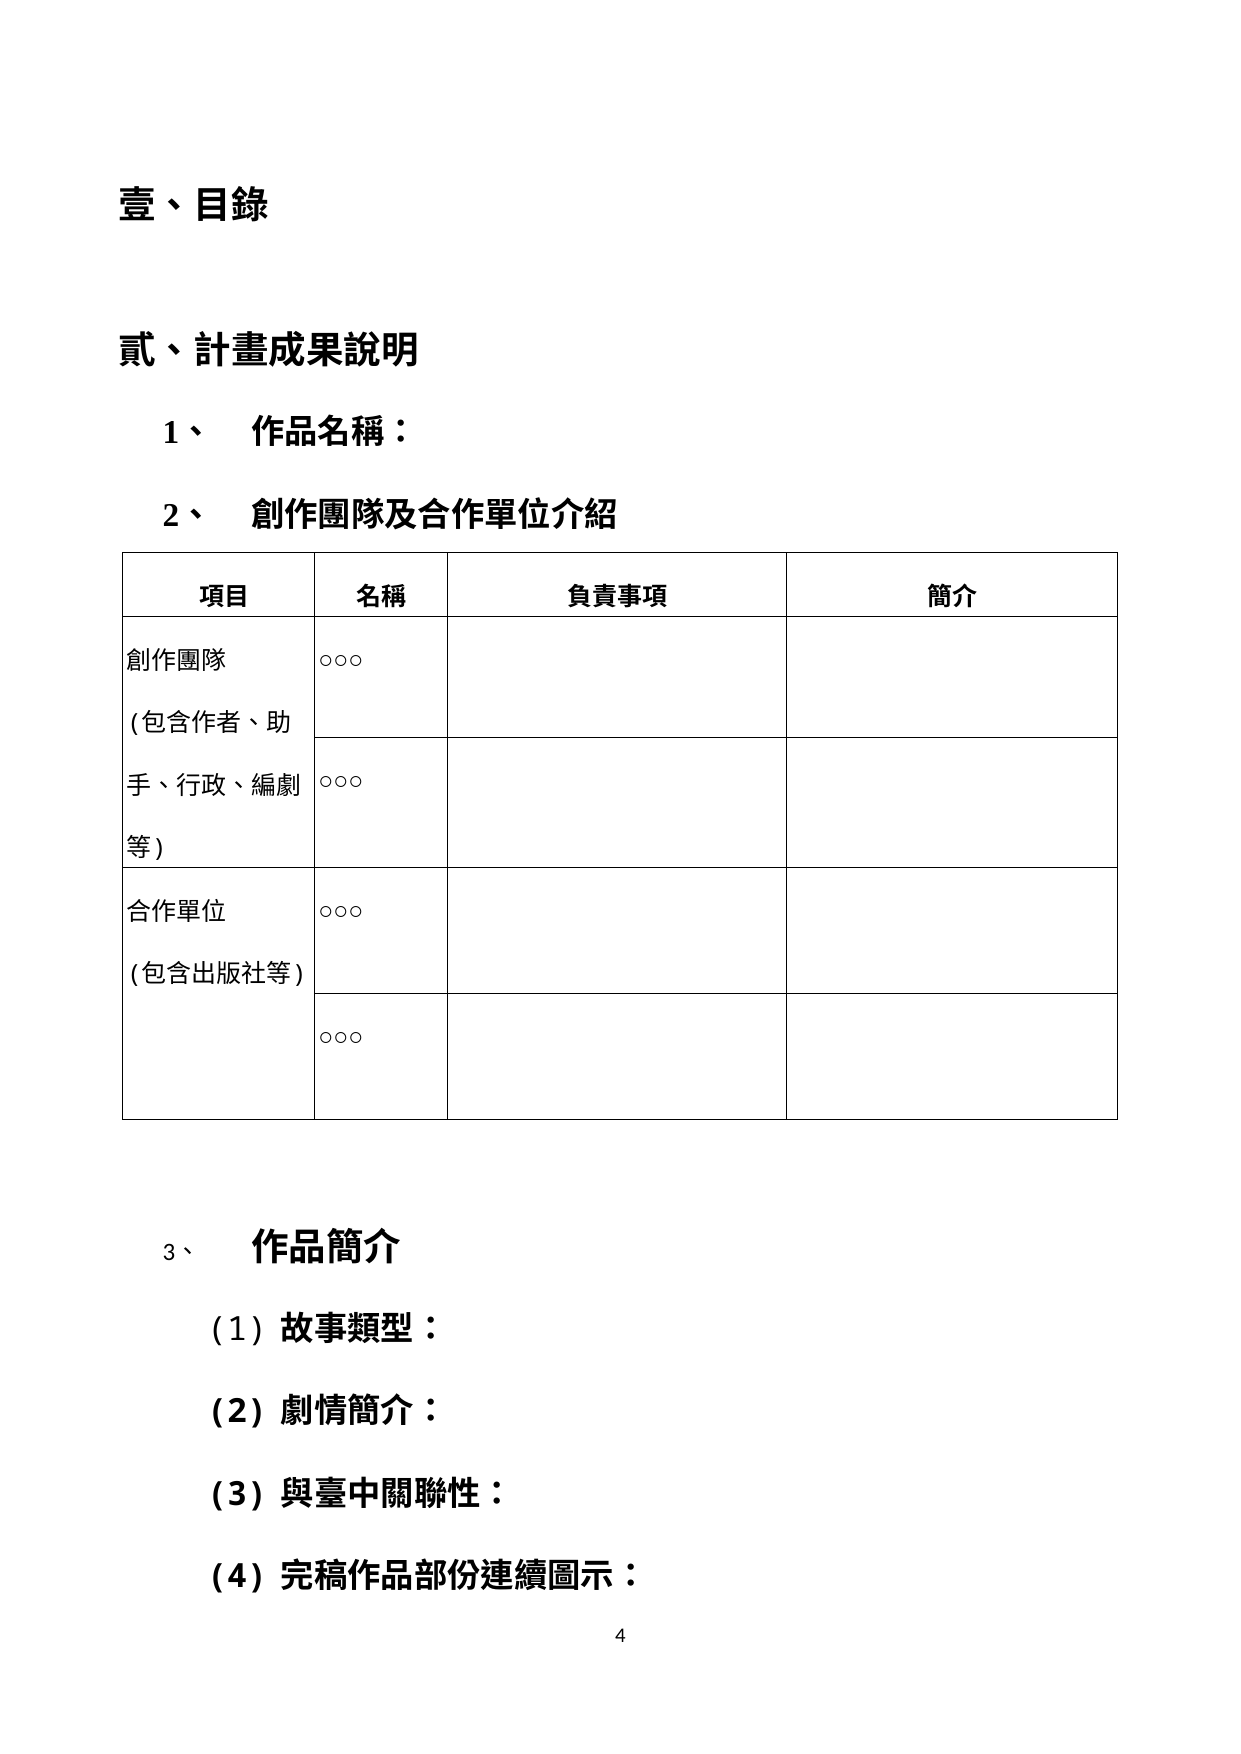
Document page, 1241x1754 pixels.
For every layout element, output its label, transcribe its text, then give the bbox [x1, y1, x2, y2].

table_cell ○○○ [315, 617, 447, 737]
list 劇情簡介： [207, 1367, 1122, 1429]
table_cell [787, 738, 1117, 867]
list 與臺中關聯性： [207, 1449, 1122, 1512]
list 目錄 [118, 161, 1122, 223]
table_cell ○○○ [315, 868, 447, 993]
table_cell [448, 617, 786, 737]
table_cell [787, 868, 1117, 993]
list 創作團隊及合作單位介紹 [162, 470, 1122, 532]
list 作品名稱： [162, 388, 1122, 450]
table_cell [787, 617, 1117, 737]
table_cell [787, 994, 1117, 1119]
table_cell ○○○ [315, 994, 447, 1119]
table_cell [448, 868, 786, 993]
table_header 項目 [123, 553, 314, 616]
table_cell 創作團隊 (包含作者、助手、行政、編劇等) [123, 617, 314, 867]
table_header 名稱 [315, 553, 447, 616]
table_cell 合作單位 (包含出版社等) [123, 868, 314, 1119]
table_cell [448, 738, 786, 867]
list 故事類型： [207, 1284, 1122, 1347]
list 作品簡介 [162, 1202, 1122, 1265]
table_header 簡介 [787, 553, 1117, 616]
table_cell ○○○ [315, 738, 447, 867]
list 完稿作品部份連續圖示： [207, 1531, 1122, 1594]
table_cell [448, 994, 786, 1119]
table_header 負責事項 [448, 553, 786, 616]
list 計畫成果說明 [118, 305, 1122, 368]
